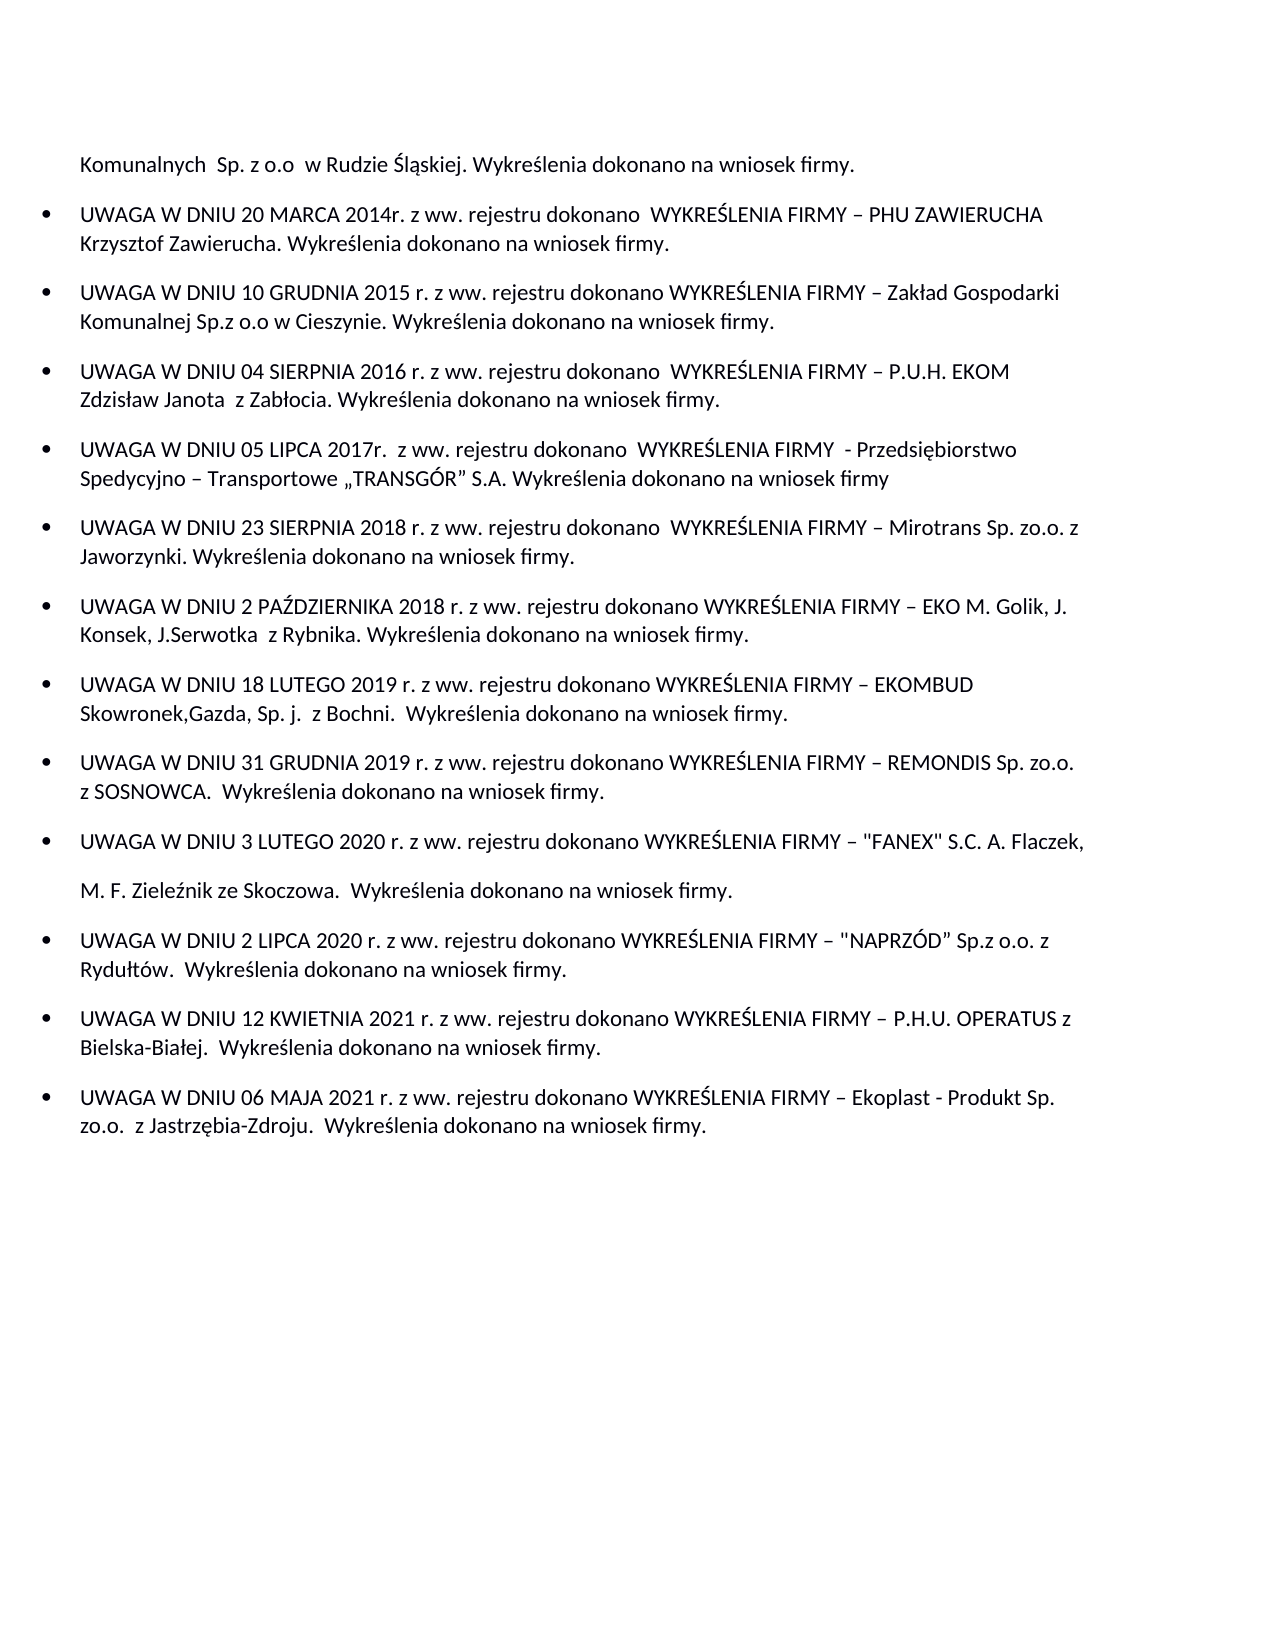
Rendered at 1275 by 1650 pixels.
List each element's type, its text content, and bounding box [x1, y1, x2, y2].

list UWAGA W DNIU 3 LUTEGO 2020 r. z ww. rejestru dokonano WYKREŚLENIA FIRMY – "FANEX" S.C. A. Flaczek, [42, 826, 1087, 855]
list UWAGA W DNIU 04 SIERPNIA 2016 r. z ww. rejestru dokonano WYKREŚLENIA FIRMY – P.U.H. EKOM Zdzisław Janota z Zabłocia. Wykreślenia dokonano na wniosek firmy. [42, 356, 1087, 414]
list M. F. Zieleźnik ze Skoczowa. Wykreślenia dokonano na wniosek firmy. [42, 876, 1087, 904]
list UWAGA W DNIU 05 LIPCA 2017r. z ww. rejestru dokonano WYKREŚLENIA FIRMY - Przedsiębiorstwo Spedycyjno – Transportowe „TRANSGÓR” S.A. Wykreślenia dokonano na wniosek firmy [42, 434, 1087, 492]
list Komunalnych Sp. z o.o w Rudzie Śląskiej. Wykreślenia dokonano na wniosek firmy. [42, 150, 1087, 179]
list UWAGA W DNIU 2 PAŹDZIERNIKA 2018 r. z ww. rejestru dokonano WYKREŚLENIA FIRMY – EKO M. Golik, J. Konsek, J.Serwotka z Rybnika. Wykreślenia dokonano na wniosek firmy. [42, 591, 1087, 649]
list UWAGA W DNIU 10 GRUDNIA 2015 r. z ww. rejestru dokonano WYKREŚLENIA FIRMY – Zakład Gospodarki Komunalnej Sp.z o.o w Cieszynie. Wykreślenia dokonano na wniosek firmy. [42, 278, 1087, 335]
list UWAGA W DNIU 12 KWIETNIA 2021 r. z ww. rejestru dokonano WYKREŚLENIA FIRMY – P.H.U. OPERATUS z Bielska-Białej. Wykreślenia dokonano na wniosek firmy. [42, 1004, 1087, 1061]
list UWAGA W DNIU 06 MAJA 2021 r. z ww. rejestru dokonano WYKREŚLENIA FIRMY – Ekoplast - Produkt Sp. zo.o. z Jastrzębia-Zdroju. Wykreślenia dokonano na wniosek firmy. [42, 1082, 1087, 1139]
list UWAGA W DNIU 2 LIPCA 2020 r. z ww. rejestru dokonano WYKREŚLENIA FIRMY – "NAPRZÓD” Sp.z o.o. z Rydułtów. Wykreślenia dokonano na wniosek firmy. [42, 925, 1087, 983]
list UWAGA W DNIU 20 MARCA 2014r. z ww. rejestru dokonano WYKREŚLENIA FIRMY – PHU ZAWIERUCHA Krzysztof Zawierucha. Wykreślenia dokonano na wniosek firmy. [42, 199, 1087, 257]
list UWAGA W DNIU 23 SIERPNIA 2018 r. z ww. rejestru dokonano WYKREŚLENIA FIRMY – Mirotrans Sp. zo.o. z Jaworzynki. Wykreślenia dokonano na wniosek firmy. [42, 513, 1087, 570]
list UWAGA W DNIU 31 GRUDNIA 2019 r. z ww. rejestru dokonano WYKREŚLENIA FIRMY – REMONDIS Sp. zo.o. z SOSNOWCA. Wykreślenia dokonano na wniosek firmy. [42, 748, 1087, 805]
list UWAGA W DNIU 18 LUTEGO 2019 r. z ww. rejestru dokonano WYKREŚLENIA FIRMY – EKOMBUD Skowronek,Gazda, Sp. j. z Bochni. Wykreślenia dokonano na wniosek firmy. [42, 669, 1087, 727]
